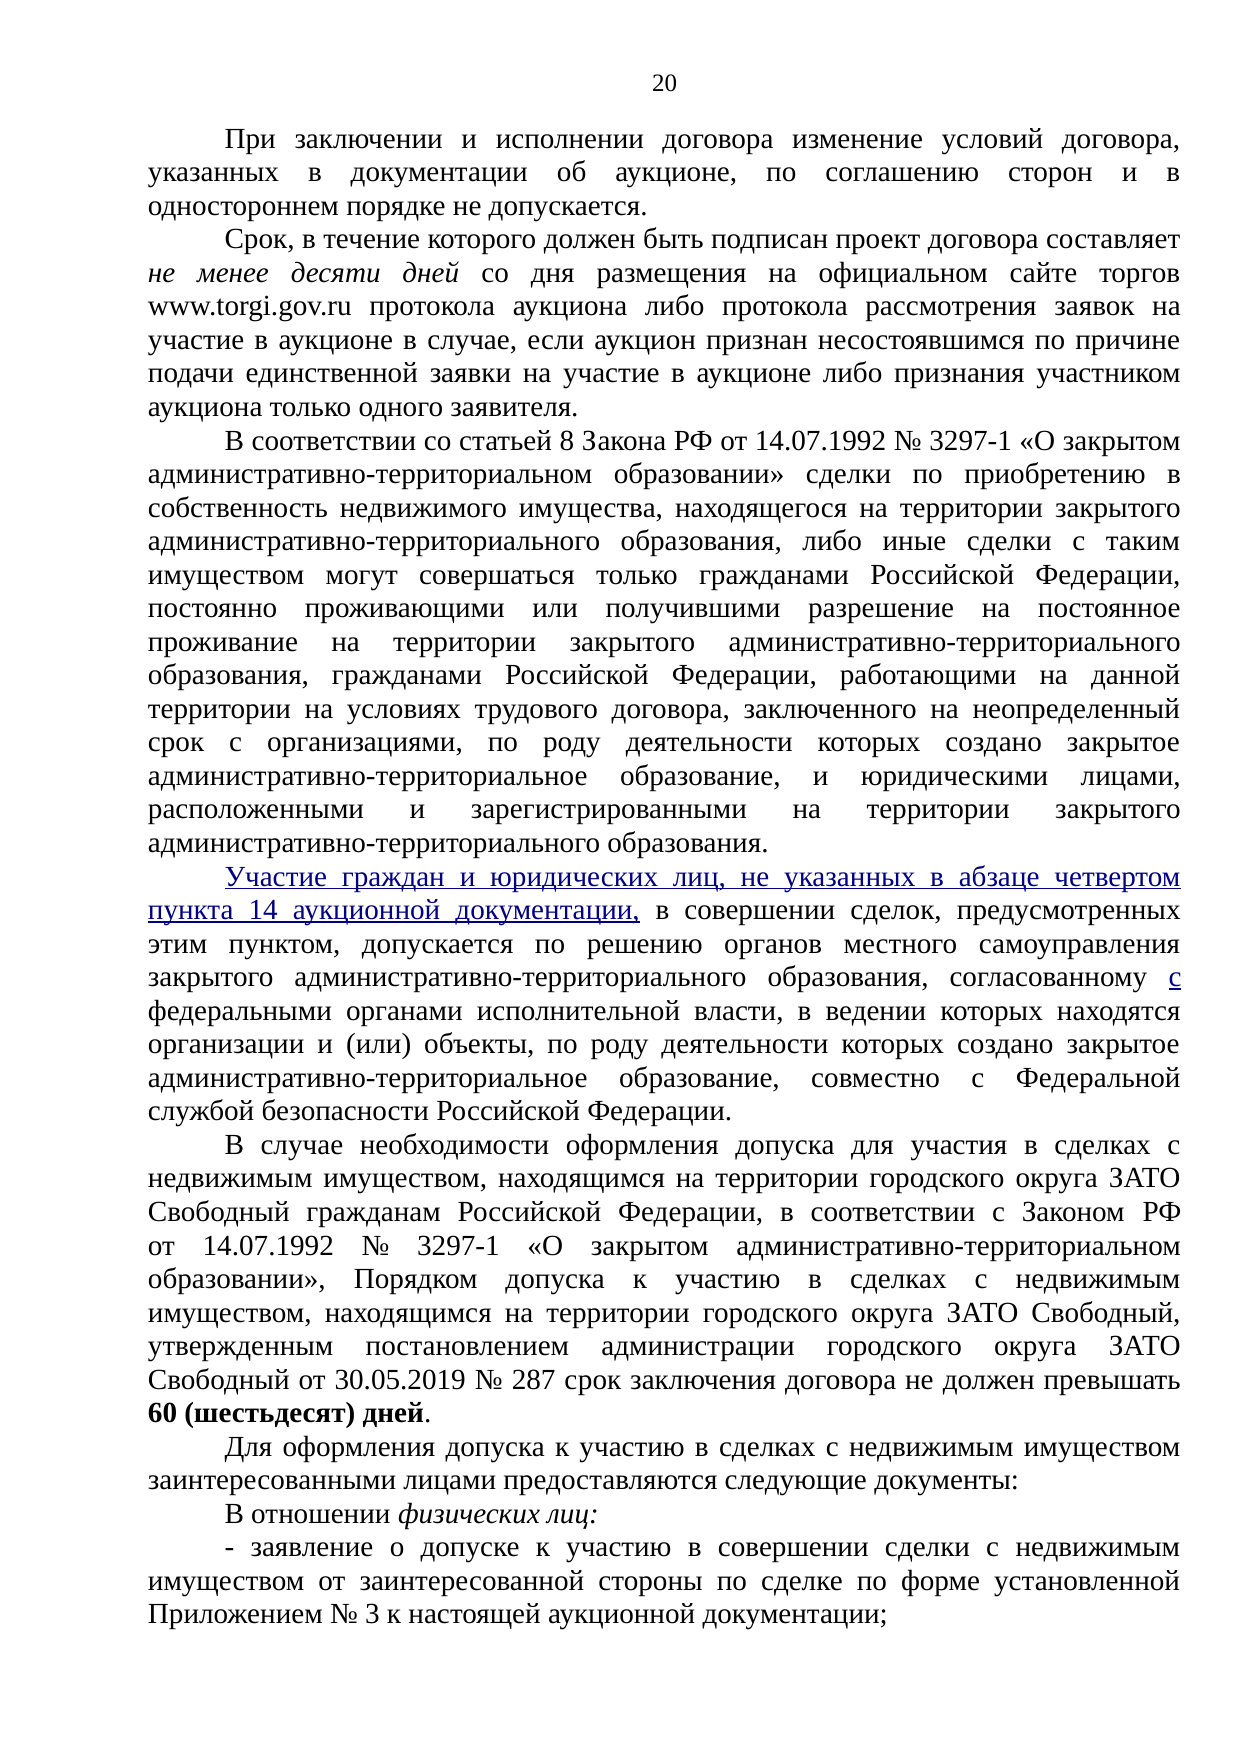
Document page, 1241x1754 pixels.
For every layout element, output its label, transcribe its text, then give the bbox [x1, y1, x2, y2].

text - заявление о допуске к участию в совершении сделки с недвижимым имуществом от заинтересованной стороны по сделке по форме установленной Приложением № 3 к настоящей аукционной документации; [148, 1529, 1181, 1630]
text Участие граждан и юридических лиц, не указанных в абзаце четвертом пункта 14 аукционной документации, в совершении сделок, предусмотренных этим пунктом, допускается по решению органов местного самоуправления закрытого административно-территориального образования, согласованному с федеральными органами исполнительной власти, в ведении которых находятся организации и (или) объекты, по роду деятельности которых создано закрытое административно-территориальное образование, совместно с Федеральной службой безопасности Российской Федерации. [148, 859, 1181, 1127]
text В соответствии со статьей 8 Закона РФ от 14.07.1992 № 3297-1 «О закрытом административно-территориальном образовании» сделки по приобретению в собственность недвижимого имущества, находящегося на территории закрытого административно-территориального образования, либо иные сделки с таким имуществом могут совершаться только гражданами Российской Федерации, постоянно проживающими или получившими разрешение на постоянное проживание на территории закрытого административно-территориального образования, гражданами Российской Федерации, работающими на данной территории на условиях трудового договора, заключенного на неопределенный срок с организациями, по роду деятельности которых создано закрытое административно-территориальное образование, и юридическими лицами, расположенными и зарегистрированными на территории закрытого административно-территориального образования. [148, 423, 1181, 859]
text В случае необходимости оформления допуска для участия в сделках с недвижимым имуществом, находящимся на территории городского округа ЗАТО Свободный гражданам Российской Федерации, в соответствии с Законом РФ от 14.07.1992 № 3297-1 «О закрытом административно-территориальном образовании», Порядком допуска к участию в сделках с недвижимым имуществом, находящимся на территории городского округа ЗАТО Свободный, утвержденным постановлением администрации городского округа ЗАТО Свободный от 30.05.2019 № 287 срок заключения договора не должен превышать 60 (шестьдесят) дней. [148, 1127, 1181, 1429]
text Для оформления допуска к участию в сделках с недвижимым имуществом заинтересованными лицами предоставляются следующие документы: [148, 1429, 1181, 1496]
text Срок, в течение которого должен быть подписан проект договора составляет не менее десяти дней со дня размещения на официальном сайте торгов www.torgi.gov.ru протокола аукциона либо протокола рассмотрения заявок на участие в аукционе в случае, если аукцион признан несостоявшимся по причине подачи единственной заявки на участие в аукционе либо признания участником аукциона только одного заявителя. [148, 221, 1181, 423]
text В отношении физических лиц: [148, 1496, 1181, 1529]
text При заключении и исполнении договора изменение условий договора, указанных в документации об аукционе, по соглашению сторон и в одностороннем порядке не допускается. [148, 121, 1181, 221]
